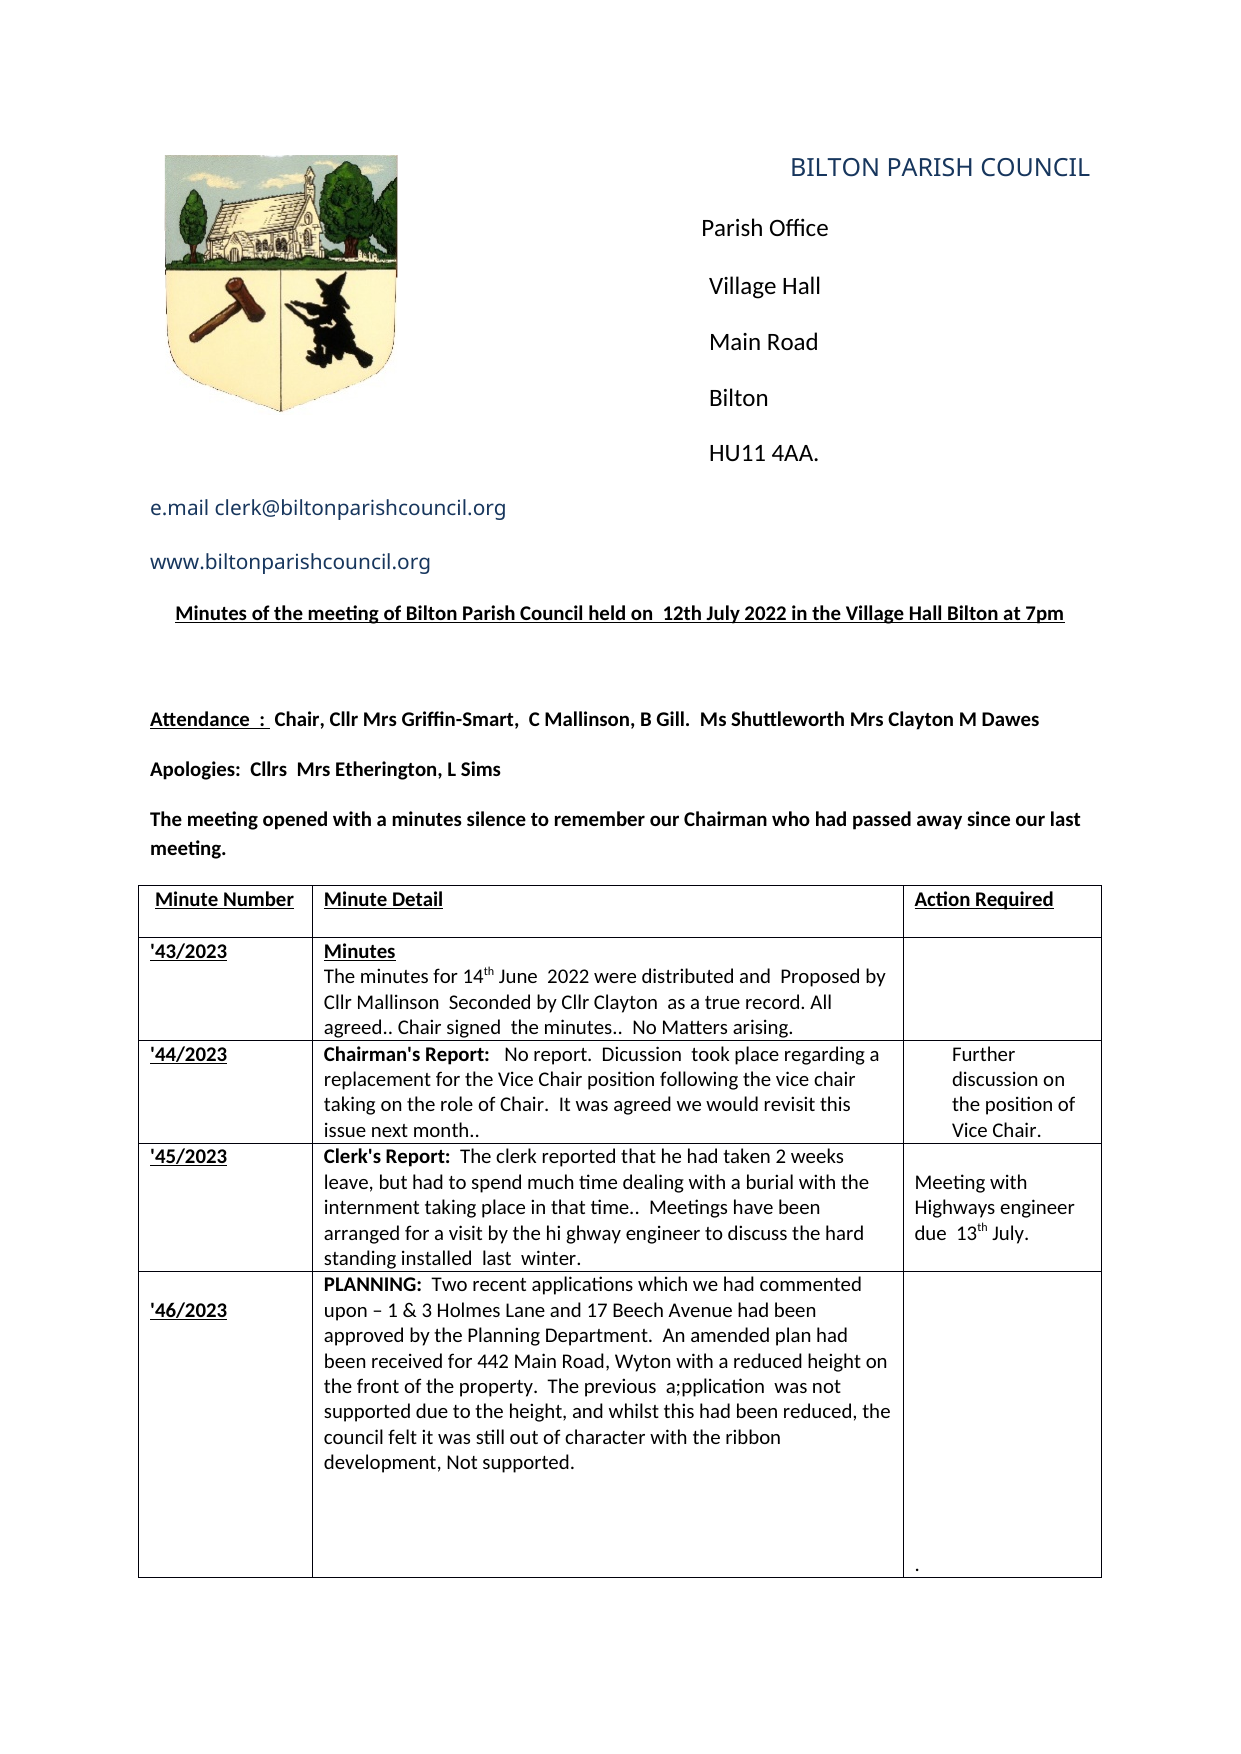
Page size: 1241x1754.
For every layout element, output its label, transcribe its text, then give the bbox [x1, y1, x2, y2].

table_header Minute Detail [313, 886, 903, 937]
text BILTON PARISH COUNCIL [150, 150, 1090, 184]
text www.biltonparishcouncil.org [150, 547, 1090, 575]
text Bilton [398, 382, 1090, 412]
table_cell Minutes The minutes for 14th June 2022 were distributed and Proposed by Cllr Mallinson Seconded by Cllr Clayton as a true record. All agreed.. Chair signed the minutes.. No Matters arising. [313, 938, 903, 1040]
text Minutes of the meeting of Bilton Parish Council held on 12th July 2022 in the Village Hall Bilton at 7pm [150, 600, 1090, 626]
table_cell [904, 938, 1101, 1040]
text HU11 4AA. [150, 437, 1090, 468]
text e.mail clerk@biltonparishcouncil.org [150, 493, 1090, 522]
picture [164, 155, 398, 415]
table_cell Chairman's Report: No report. Dicussion took place regarding a replacement for the Vice Chair position following the vice chair taking on the role of Chair. It was agreed we would revisit this issue next month.. [313, 1041, 903, 1142]
text [150, 270, 164, 301]
table_cell . [904, 1272, 1101, 1577]
text Main Road [398, 326, 1090, 356]
text The meeting opened with a minutes silence to remember our Chairman who had passed away since our last meeting. [150, 806, 1090, 861]
table_header Action Required [904, 886, 1101, 937]
text Parish Office [398, 210, 1090, 244]
text [150, 326, 164, 356]
text Attendance : Chair, Cllr Mrs Griffin-Smart, C Mallinson, B Gill. Ms Shuttleworth Mrs Clayton M Dawes [150, 706, 1090, 731]
table_cell PLANNING: Two recent applications which we had commented upon – 1 & 3 Holmes Lane and 17 Beech Avenue had been approved by the Planning Department. An amended plan had been received for 442 Main Road, Wyton with a reduced height on the front of the property. The previous a;pplication was not supported due to the height, and whilst this had been reduced, the council felt it was still out of character with the ribbon development, Not supported. [313, 1272, 903, 1577]
text Apologies: Cllrs Mrs Etherington, L Sims [150, 756, 1090, 781]
table_cell '43/2023 [139, 938, 312, 1040]
text [150, 210, 164, 244]
text [150, 382, 164, 412]
table_cell '45/2023 [139, 1144, 312, 1271]
text Village Hall [398, 270, 1090, 301]
table_header Minute Number [139, 886, 312, 937]
table_cell '46/2023 [139, 1272, 312, 1577]
table_cell Further discussion on the position of Vice Chair. [904, 1041, 1101, 1142]
table_cell '44/2023 [139, 1041, 312, 1142]
table_cell Clerk's Report: The clerk reported that he had taken 2 weeks leave, but had to spend much time dealing with a burial with the internment taking place in that time.. Meetings have been arranged for a visit by the hi ghway engineer to discuss the hard standing installed last winter. [313, 1144, 903, 1271]
table_cell Meeting with Highways engineer due 13th July. [904, 1144, 1101, 1271]
